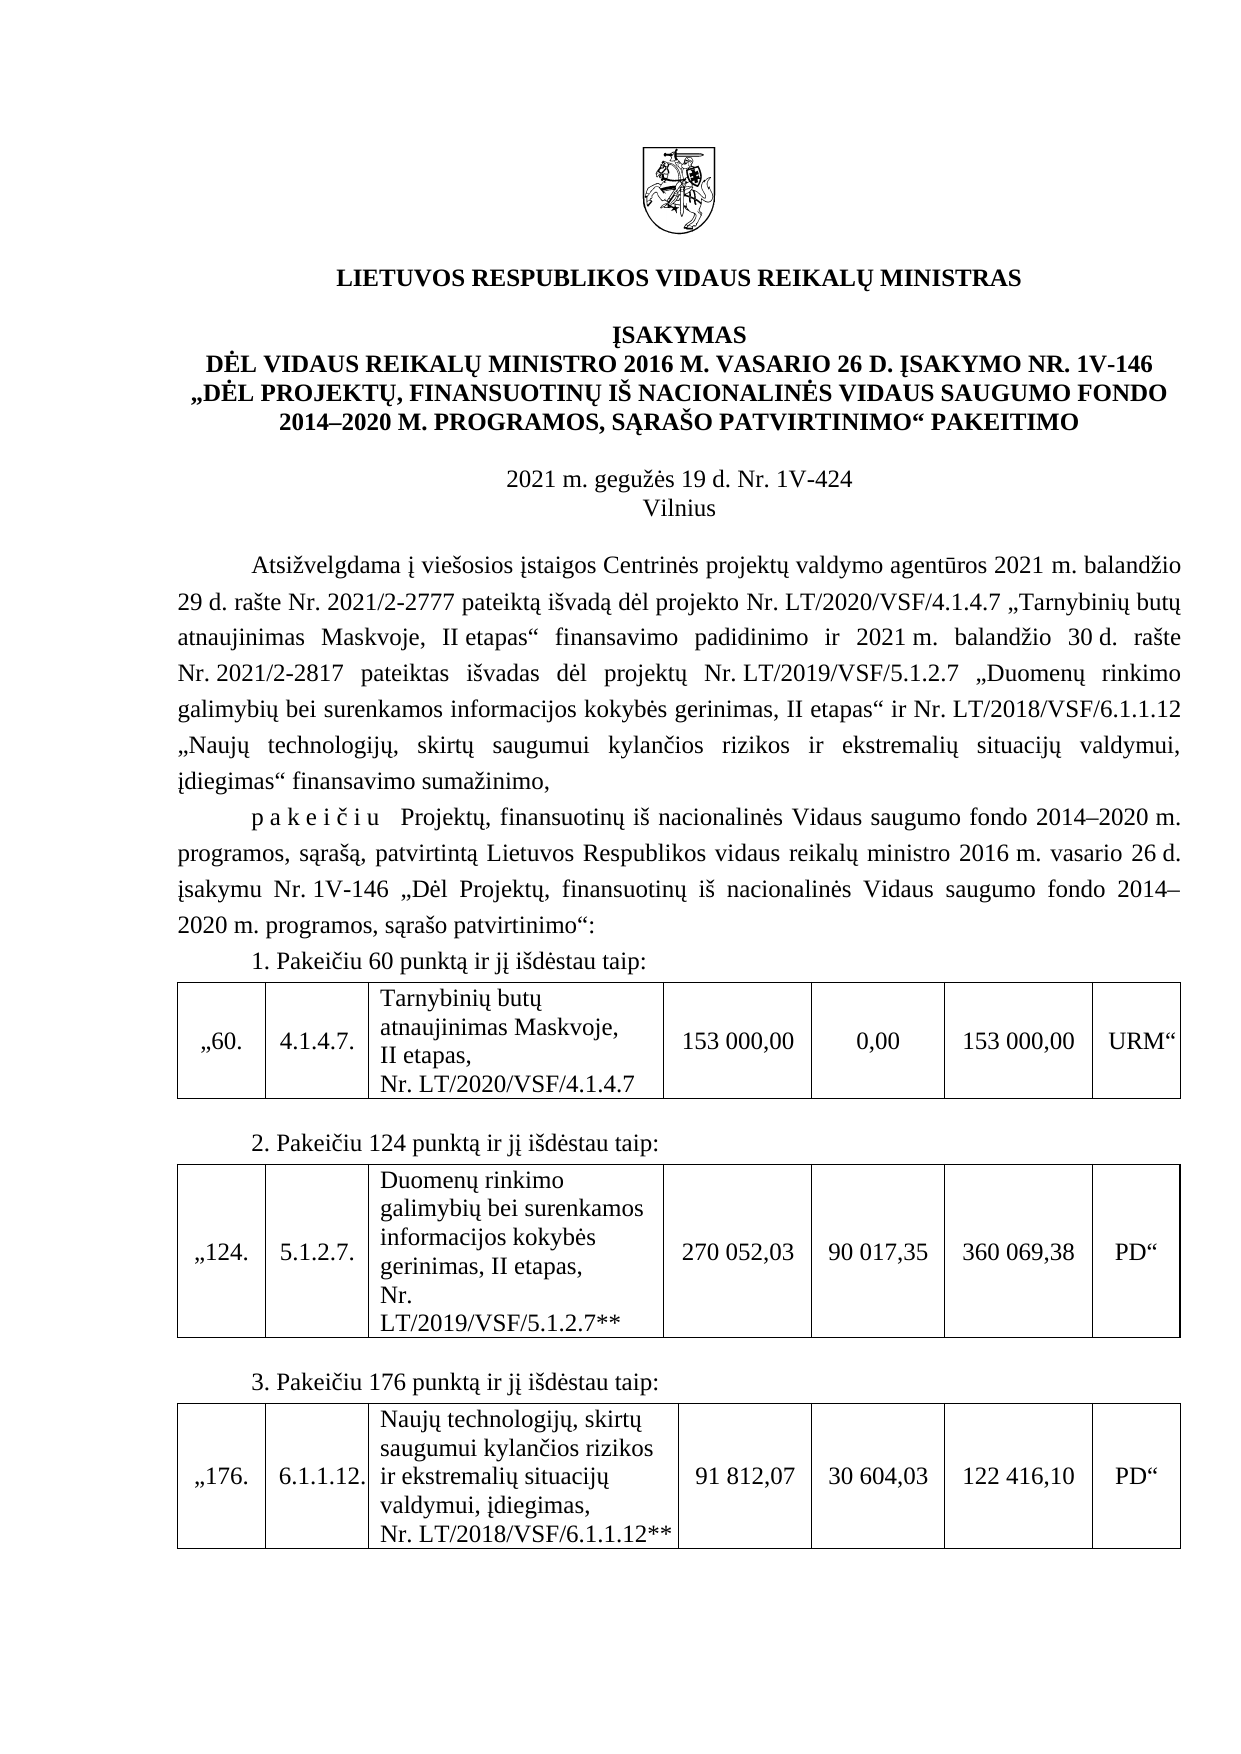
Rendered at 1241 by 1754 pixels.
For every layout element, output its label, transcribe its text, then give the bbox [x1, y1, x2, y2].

table_header „60. [178, 983, 265, 1098]
table_header Tarnybinių butų atnaujinimas Maskvoje, II etapas, Nr. LT/2020/VSF/4.1.4.7 [369, 983, 663, 1098]
text pakeičiu Projektų, finansuotinų iš nacionalinės Vidaus saugumo fondo 2014–2020 m. programos, sąrašą, patvirtintą Lietuvos Respublikos vidaus reikalų ministro 2016 m. vasario 26 d. įsakymu Nr. 1V-146 „Dėl Projektų, finansuotinų iš nacionalinės Vidaus saugumo fondo 2014–2020 m. programos, sąrašo patvirtinimo“: [177, 802, 1181, 939]
table_header URM“ [1093, 983, 1180, 1098]
table_header PD“ [1093, 1165, 1179, 1337]
text ĮSAKYMAS [177, 321, 1181, 349]
table_header „124. [178, 1165, 265, 1337]
text 3. Pakeičiu 176 punktą ir jį išdėstau taip: [177, 1367, 1181, 1396]
table_header 6.1.1.12. [266, 1404, 368, 1548]
text 2021 m. gegužės 19 d. Nr. 1V-424 [177, 464, 1181, 493]
table_header 360 069,38 [945, 1165, 1092, 1337]
table_header 270 052,03 [664, 1165, 811, 1337]
table_header 30 604,03 [812, 1404, 944, 1548]
table_header 90 017,35 [812, 1165, 944, 1337]
table_header 4.1.4.7. [266, 983, 368, 1098]
table_header 5.1.2.7. [266, 1165, 368, 1337]
text 2. Pakeičiu 124 punktą ir jį išdėstau taip: [177, 1128, 1181, 1156]
text LIETUVOS RESPUBLIKOS VIDAUS REIKALŲ MINISTRAS [177, 263, 1181, 292]
table_header Duomenų rinkimo galimybių bei surenkamos informacijos kokybės gerinimas, II etapas, Nr. LT/2019/VSF/5.1.2.7** [369, 1165, 663, 1337]
table_header PD“ [1093, 1404, 1180, 1548]
table_header 0,00 [812, 983, 944, 1098]
table_header 153 000,00 [945, 983, 1092, 1098]
table_header 91 812,07 [679, 1404, 811, 1548]
text DĖL VIDAUS REIKALŲ MINISTRO 2016 M. VASARIO 26 D. ĮSAKYMO NR. 1V-146 „DĖL PROJEKTŲ, FINANSUOTINŲ IŠ NACIONALINĖS VIDAUS SAUGUMO FONDO 2014–2020 M. PROGRAMOS, SĄRAŠO PATVIRTINIMO“ PAKEITIMO [177, 349, 1181, 436]
table_header 122 416,10 [945, 1404, 1092, 1548]
table_header 153 000,00 [664, 983, 811, 1098]
table_header Naujų technologijų, skirtų saugumui kylančios rizikos ir ekstremalių situacijų valdymui, įdiegimas, Nr. LT/2018/VSF/6.1.1.12** [369, 1404, 678, 1548]
text 1. Pakeičiu 60 punktą ir jį išdėstau taip: [177, 946, 1181, 975]
table_header „176. [178, 1404, 265, 1548]
text Atsižvelgdama į viešosios įstaigos Centrinės projektų valdymo agentūros 2021 m. balandžio 29 d. rašte Nr. 2021/2-2777 pateiktą išvadą dėl projekto Nr. LT/2020/VSF/4.1.4.7 „Tarnybinių butų atnaujinimas Maskvoje, II etapas“ finansavimo padidinimo ir 2021 m. balandžio 30 d. rašte Nr. 2021/2-2817 pateiktas išvadas dėl projektų Nr. LT/2019/VSF/5.1.2.7 „Duomenų rinkimo galimybių bei surenkamos informacijos kokybės gerinimas, II etapas“ ir Nr. LT/2018/VSF/6.1.1.12 „Naujų technologijų, skirtų saugumui kylančios rizikos ir ekstremalių situacijų valdymui, įdiegimas“ finansavimo sumažinimo, [177, 551, 1181, 795]
text Vilnius [177, 493, 1181, 522]
